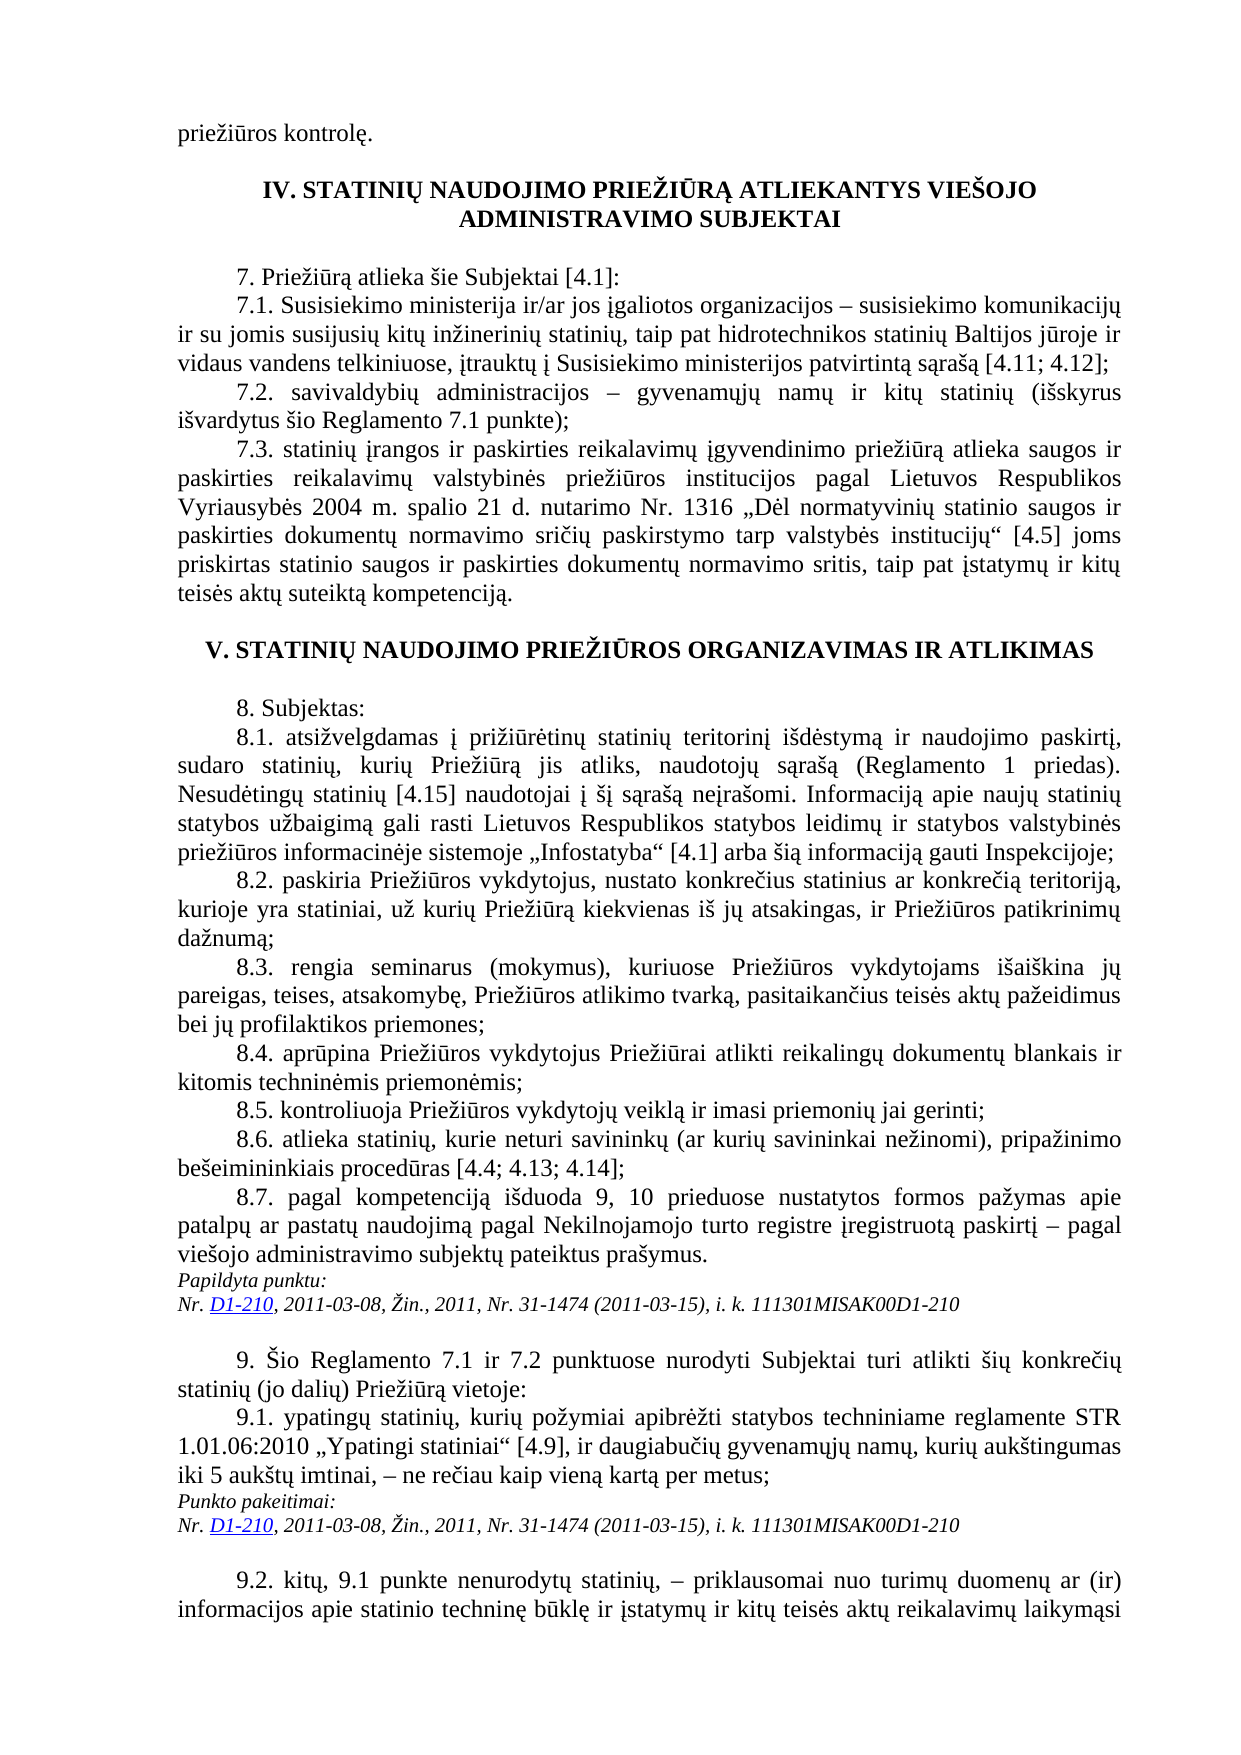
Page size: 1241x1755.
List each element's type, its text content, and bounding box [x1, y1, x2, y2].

text 9.2. kitų, 9.1 punkte nenurodytų statinių, – priklausomai nuo turimų duomenų ar (ir) informacijos apie statinio techninę būklę ir įstatymų ir kitų teisės aktų reikalavimų laikymąsi [177, 1566, 1122, 1623]
text 8.1. atsižvelgdamas į prižiūrėtinų statinių teritorinį išdėstymą ir naudojimo paskirtį, sudaro statinių, kurių Priežiūrą jis atliks, naudotojų sąrašą (Reglamento 1 priedas). Nesudėtingų statinių [4.15] naudotojai į šį sąrašą neįrašomi. Informaciją apie naujų statinių statybos užbaigimą gali rasti Lietuvos Respublikos statybos leidimų ir statybos valstybinės priežiūros informacinėje sistemoje „Infostatyba“ [4.1] arba šią informaciją gauti Inspekcijoje; [177, 722, 1122, 866]
text 8.5. kontroliuoja Priežiūros vykdytojų veiklą ir imasi priemonių jai gerinti; [177, 1096, 1122, 1124]
text 7.2. savivaldybių administracijos – gyvenamųjų namų ir kitų statinių (išskyrus išvardytus šio Reglamento 7.1 punkte); [177, 377, 1122, 434]
text 7.3. statinių įrangos ir paskirties reikalavimų įgyvendinimo priežiūrą atlieka saugos ir paskirties reikalavimų valstybinės priežiūros institucijos pagal Lietuvos Respublikos Vyriausybės 2004 m. spalio 21 d. nutarimo Nr. 1316 „Dėl normatyvinių statinio saugos ir paskirties dokumentų normavimo sričių paskirstymo tarp valstybės institucijų“ [4.5] joms priskirtas statinio saugos ir paskirties dokumentų normavimo sritis, taip pat įstatymų ir kitų teisės aktų suteiktą kompetenciją. [177, 434, 1122, 607]
text Nr. D1-210, 2011-03-08, Žin., 2011, Nr. 31-1474 (2011-03-15), i. k. 111301MISAK00D1-210 [177, 1513, 1122, 1537]
text 8.2. paskiria Priežiūros vykdytojus, nustato konkrečius statinius ar konkrečią teritoriją, kurioje yra statiniai, už kurių Priežiūrą kiekvienas iš jų atsakingas, ir Priežiūros patikrinimų dažnumą; [177, 866, 1122, 952]
text 8.4. aprūpina Priežiūros vykdytojus Priežiūrai atlikti reikalingų dokumentų blankais ir kitomis techninėmis priemonėmis; [177, 1038, 1122, 1096]
text 8. Subjektas: [177, 693, 1122, 722]
text Papildyta punktu: [177, 1268, 1122, 1292]
text 9.1. ypatingų statinių, kurių požymiai apibrėžti statybos techniniame reglamente STR 1.01.06:2010 „Ypatingi statiniai“ [4.9], ir daugiabučių gyvenamųjų namų, kurių aukštingumas iki 5 aukštų imtinai, – ne rečiau kaip vieną kartą per metus; [177, 1402, 1122, 1489]
text V. STATINIŲ NAUDOJIMO PRIEŽIŪROS ORGANIZAVIMAS ir atlikimas [177, 636, 1122, 664]
text Nr. D1-210, 2011-03-08, Žin., 2011, Nr. 31-1474 (2011-03-15), i. k. 111301MISAK00D1-210 [177, 1292, 1122, 1316]
text 8.7. pagal kompetenciją išduoda 9, 10 prieduose nustatytos formos pažymas apie patalpų ar pastatų naudojimą pagal Nekilnojamojo turto registre įregistruotą paskirtį – pagal viešojo administravimo subjektų pateiktus prašymus. [177, 1182, 1122, 1268]
text 8.6. atlieka statinių, kurie neturi savininkų (ar kurių savininkai nežinomi), pripažinimo bešeimininkiais procedūras [4.4; 4.13; 4.14]; [177, 1124, 1122, 1182]
text Punkto pakeitimai: [177, 1489, 1122, 1513]
text IV. STATINIŲ NAUDOJIMO PRIEŽIŪRĄ ATLIEKANTYS VIEŠOJO ADMINISTRAVIMO SUBJEKTAI [177, 176, 1122, 233]
text 9. Šio Reglamento 7.1 ir 7.2 punktuose nurodyti Subjektai turi atlikti šių konkrečių statinių (jo dalių) Priežiūrą vietoje: [177, 1345, 1122, 1402]
text 8.3. rengia seminarus (mokymus), kuriuose Priežiūros vykdytojams išaiškina jų pareigas, teises, atsakomybę, Priežiūros atlikimo tvarką, pasitaikančius teisės aktų pažeidimus bei jų profilaktikos priemones; [177, 952, 1122, 1038]
text priežiūros kontrolę. [177, 118, 1122, 147]
text 7. Priežiūrą atlieka šie Subjektai [4.1]: [177, 262, 1122, 291]
text 7.1. Susisiekimo ministerija ir/ar jos įgaliotos organizacijos – susisiekimo komunikacijų ir su jomis susijusių kitų inžinerinių statinių, taip pat hidrotechnikos statinių Baltijos jūroje ir vidaus vandens telkiniuose, įtrauktų į Susisiekimo ministerijos patvirtintą sąrašą [4.11; 4.12]; [177, 291, 1122, 377]
